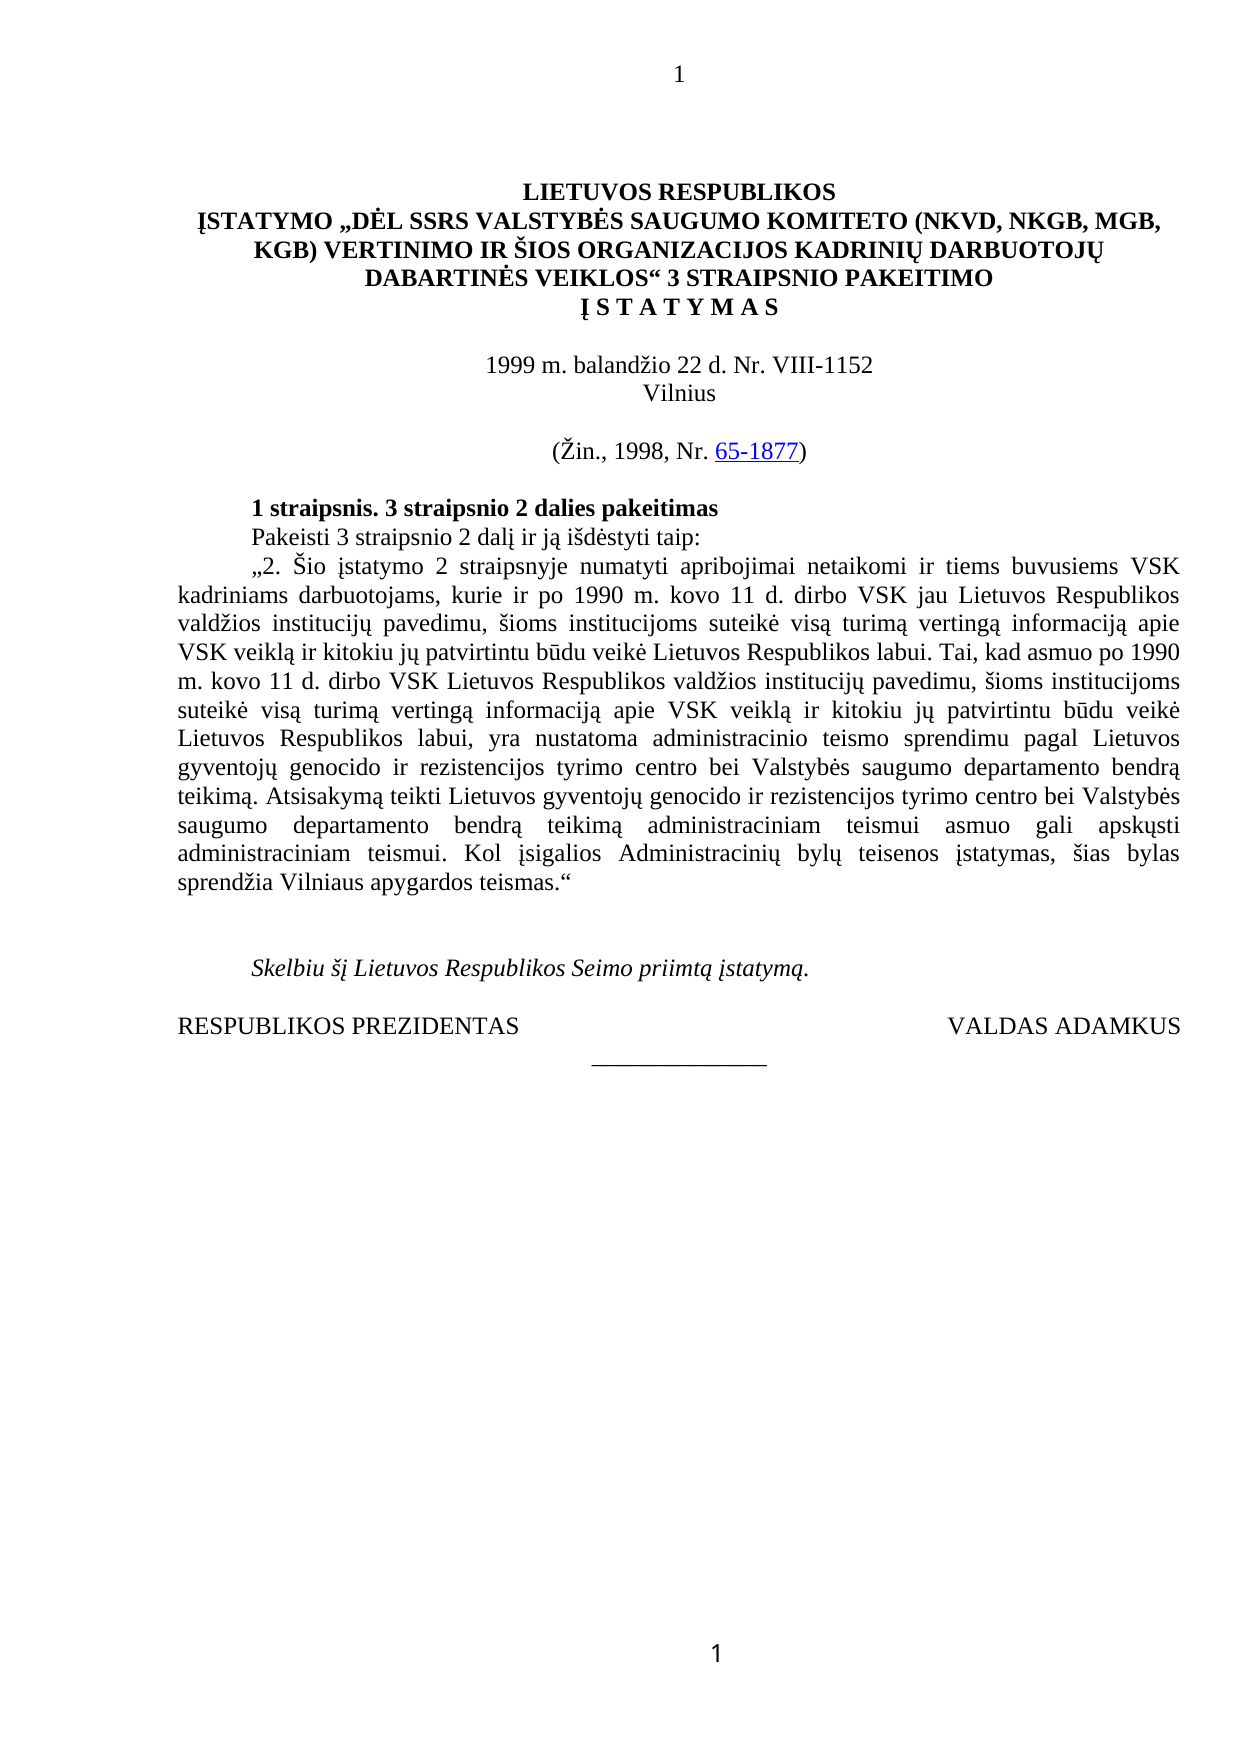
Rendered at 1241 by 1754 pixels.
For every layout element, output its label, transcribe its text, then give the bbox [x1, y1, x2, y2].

text (Žin., 1998, Nr. 65-1877) [177, 436, 1181, 465]
text 1999 m. balandžio 22 d. Nr. VIII-1152 [177, 350, 1181, 378]
text ĮSTATYMO „DĖL SSRS VALSTYBĖS SAUGUMO KOMITETO (NKVD, NKGB, MGB, KGB) VERTINIMO IR ŠIOS ORGANIZACIJOS KADRINIŲ DARBUOTOJŲ DABARTINĖS VEIKLOS“ 3 STRAIPSNIO PAKEITIMO [177, 206, 1181, 292]
text ______________ [177, 1040, 1181, 1068]
text RESPUBLIKOS PREZIDENTAS VALDAS ADAMKUS [177, 1011, 1181, 1040]
text 1 straipsnis. 3 straipsnio 2 dalies pakeitimas [177, 493, 1181, 522]
text Skelbiu šį Lietuvos Respublikos Seimo priimtą įstatymą. [177, 953, 1181, 982]
text Pakeisti 3 straipsnio 2 dalį ir ją išdėstyti taip: [177, 522, 1181, 551]
text „2. Šio įstatymo 2 straipsnyje numatyti apribojimai netaikomi ir tiems buvusiems VSK kadriniams darbuotojams, kurie ir po 1990 m. kovo 11 d. dirbo VSK jau Lietuvos Respublikos valdžios institucijų pavedimu, šioms institucijoms suteikė visą turimą vertingą informaciją apie VSK veiklą ir kitokiu jų patvirtintu būdu veikė Lietuvos Respublikos labui. Tai, kad asmuo po 1990 m. kovo 11 d. dirbo VSK Lietuvos Respublikos valdžios institucijų pavedimu, šioms institucijoms suteikė visą turimą vertingą informaciją apie VSK veiklą ir kitokiu jų patvirtintu būdu veikė Lietuvos Respublikos labui, yra nustatoma administracinio teismo sprendimu pagal Lietuvos gyventojų genocido ir rezistencijos tyrimo centro bei Valstybės saugumo departamento bendrą teikimą. Atsisakymą teikti Lietuvos gyventojų genocido ir rezistencijos tyrimo centro bei Valstybės saugumo departamento bendrą teikimą administraciniam teismui asmuo gali apskųsti administraciniam teismui. Kol įsigalios Administracinių bylų teisenos įstatymas, šias bylas sprendžia Vilniaus apygardos teismas.“ [177, 551, 1181, 896]
text LIETUVOS RESPUBLIKOS [177, 177, 1181, 206]
text Vilnius [177, 378, 1181, 407]
text Į S T A T Y M A S [177, 292, 1181, 321]
